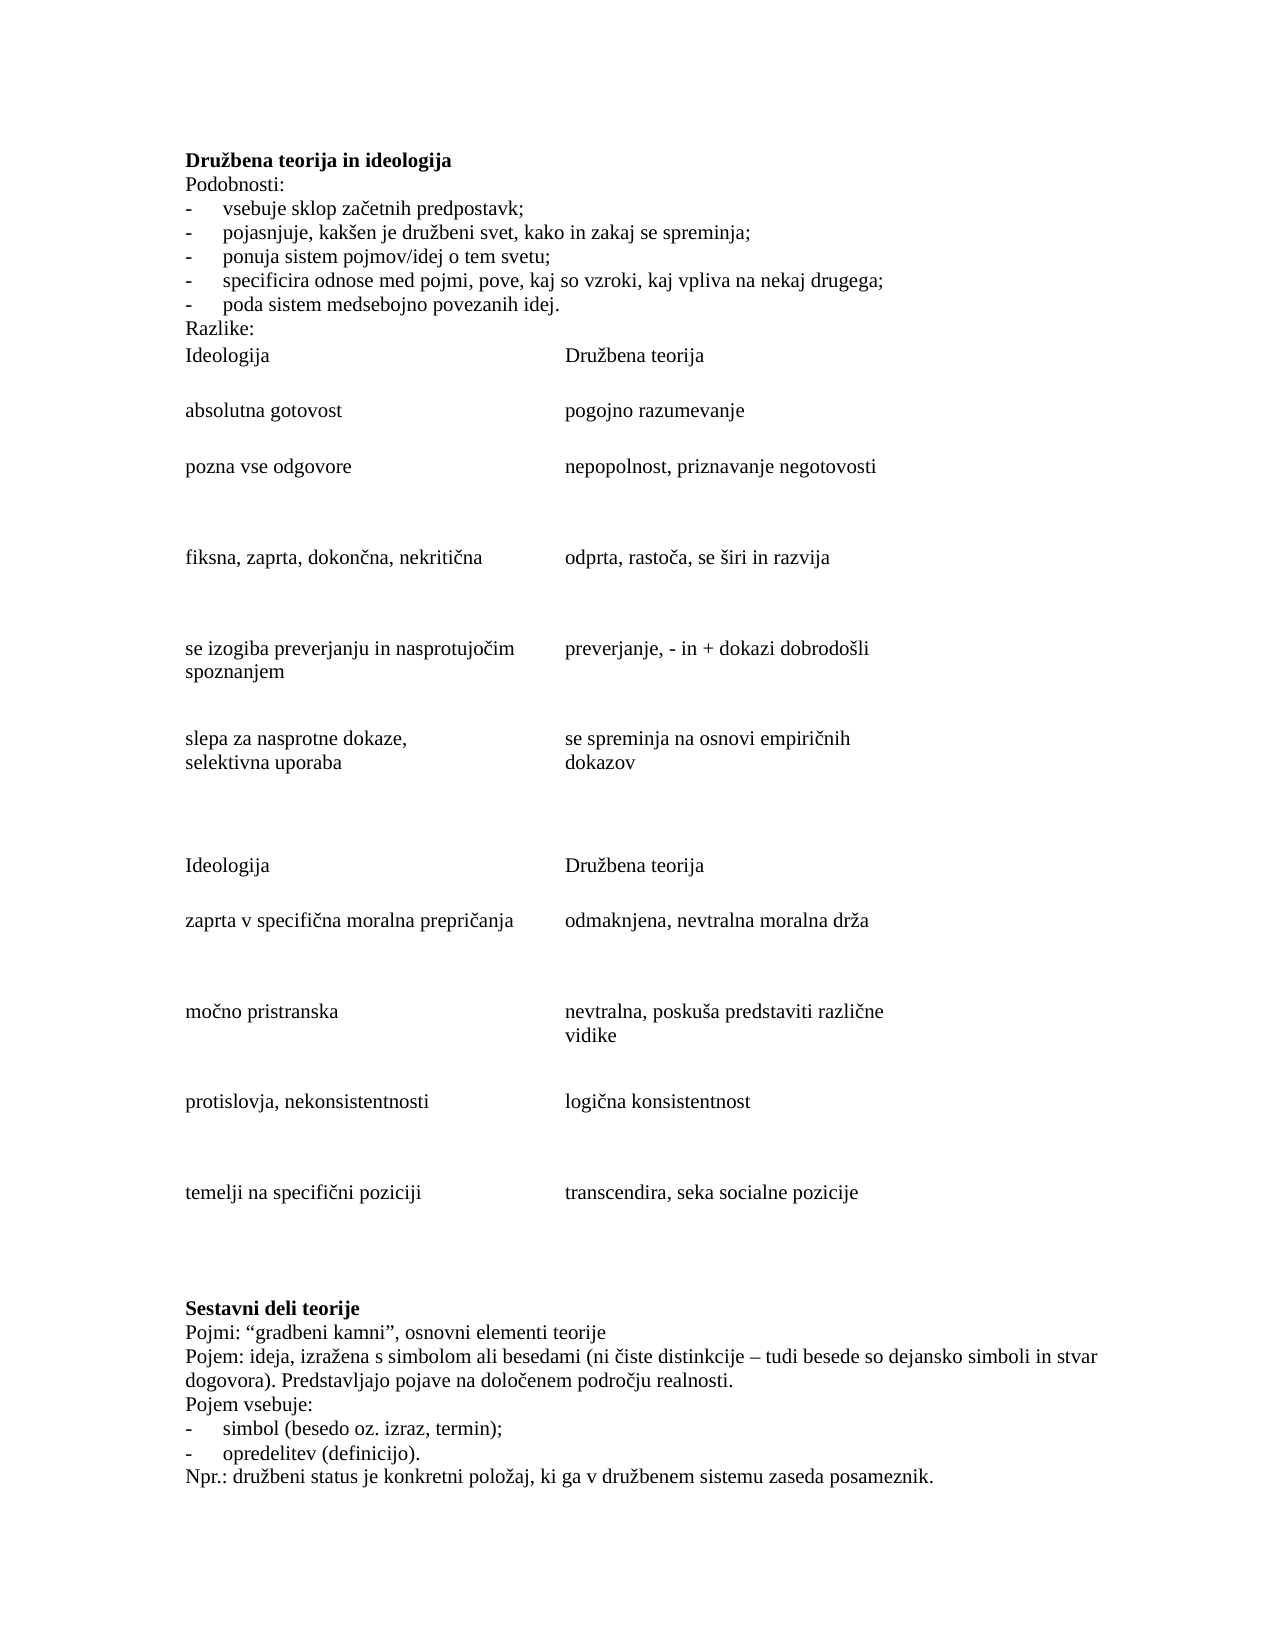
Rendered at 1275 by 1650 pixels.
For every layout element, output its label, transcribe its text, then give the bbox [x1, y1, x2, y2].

table_cell se spreminja na osnovi empiričnih dokazov [528, 726, 906, 823]
text Npr.: družbeni status je konkretni položaj, ki ga v družbenem sistemu zaseda posameznik. [185, 1464, 1127, 1488]
text Pojem: ideja, izražena s simbolom ali besedami (ni čiste distinkcije – tudi besede so dejansko simboli in stvar dogovora). Predstavljajo pojave na določenem področju realnosti. [185, 1344, 1127, 1392]
text Sestavni deli teorije [185, 1296, 1127, 1320]
table_header Ideologija [149, 343, 527, 396]
text Podobnosti: [185, 172, 1127, 196]
table_cell pogojno razumevanje [528, 398, 906, 453]
list vsebuje sklop začetnih predpostavk; [185, 196, 1127, 220]
table_header Ideologija [149, 853, 527, 906]
table_header Družbena teorija [528, 342, 906, 396]
table_cell pozna vse odgovore [149, 454, 527, 543]
table_cell zaprta v specifična moralna prepričanja [149, 908, 527, 997]
table_cell odmaknjena, nevtralna moralna drža [528, 908, 906, 997]
list specificira odnose med pojmi, pove, kaj so vzroki, kaj vpliva na nekaj drugega; [185, 268, 1127, 292]
table_cell temelji na specifični poziciji [149, 1180, 527, 1269]
table_cell močno pristranska [149, 999, 527, 1088]
table_cell nepopolnost, priznavanje negotovosti [528, 454, 906, 543]
list poda sistem medsebojno povezanih idej. [185, 292, 1127, 316]
text Pojem vsebuje: [185, 1392, 1127, 1416]
table_cell se izogiba preverjanju in nasprotujočim spoznanjem [149, 636, 527, 724]
text Pojmi: “gradbeni kamni”, osnovni elementi teorije [185, 1320, 1127, 1344]
table_cell fiksna, zaprta, dokončna, nekritična [149, 545, 527, 634]
table_cell slepa za nasprotne dokaze, selektivna uporaba [149, 726, 527, 823]
text Družbena teorija in ideologija [185, 148, 1127, 172]
table_header Družbena teorija [528, 852, 906, 906]
text Razlike: [185, 316, 1127, 340]
list ponuja sistem pojmov/idej o tem svetu; [185, 244, 1127, 268]
table_cell preverjanje, - in + dokazi dobrodošli [528, 636, 906, 724]
list pojasnjuje, kakšen je družbeni svet, kako in zakaj se spreminja; [185, 220, 1127, 244]
table_cell transcendira, seka socialne pozicije [528, 1180, 906, 1269]
table_cell odprta, rastoča, se širi in razvija [528, 545, 906, 634]
table_cell nevtralna, poskuša predstaviti različne vidike [528, 999, 906, 1088]
table_cell protislovja, nekonsistentnosti [149, 1089, 527, 1178]
table_cell logična konsistentnost [528, 1089, 906, 1178]
list simbol (besedo oz. izraz, termin); [185, 1416, 1127, 1440]
table_cell absolutna gotovost [149, 398, 527, 453]
list opredelitev (definicijo). [185, 1440, 1127, 1464]
